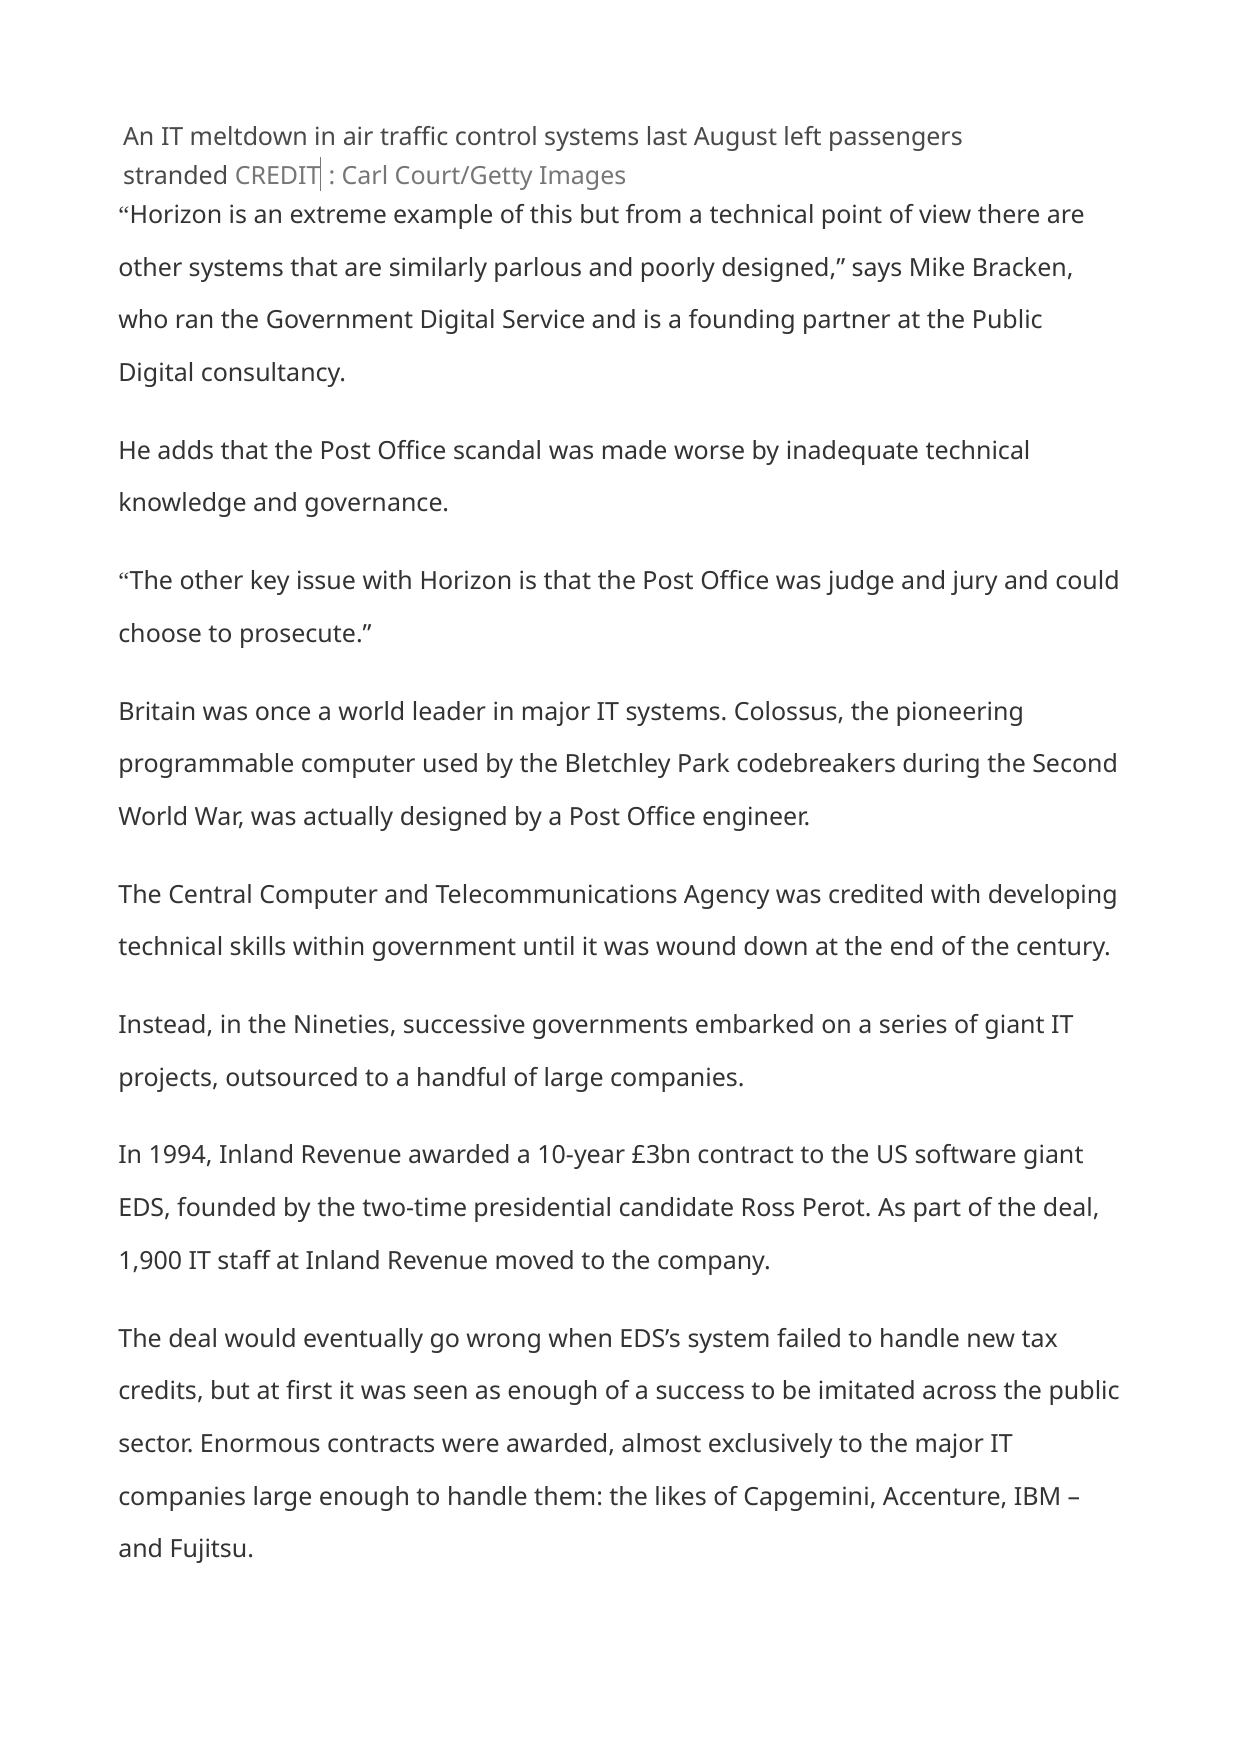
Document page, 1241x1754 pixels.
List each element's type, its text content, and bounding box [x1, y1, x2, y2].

text In 1994, Inland Revenue awarded a 10-year £3bn contract to the US software giant EDS, founded by the two-time presidential candidate Ross Perot. As part of the deal, 1,900 IT staff at Inland Revenue moved to the company. [118, 1137, 1122, 1277]
text Britain was once a world leader in major IT systems. Colossus, the pioneering programmable computer used by the Bletchley Park codebreakers during the Second World War, was actually designed by a Post Office engineer. [118, 693, 1122, 833]
text An IT meltdown in air traffic control systems last August left passengers stranded CREDIT: Carl Court/Getty Images [123, 118, 1122, 191]
text He adds that the Post Office scandal was made worse by inadequate technical knowledge and governance. [118, 432, 1122, 519]
text Instead, in the Nineties, successive governments embarked on a series of giant IT projects, outsourced to a handful of large companies. [118, 1007, 1122, 1093]
text The Central Computer and Telecommunications Agency was credited with developing technical skills within government until it was wound down at the end of the century. [118, 876, 1122, 963]
text The deal would eventually go wrong when EDS’s system failed to handle new tax credits, but at first it was seen as enough of a success to be imitated across the public sector. Enormous contracts were awarded, almost exclusively to the major IT companies large enough to handle them: the likes of Capgemini, Accenture, IBM – and Fujitsu. [118, 1320, 1122, 1565]
text “Horizon is an extreme example of this but from a technical point of view there are other systems that are similarly parlous and poorly designed,” says Mike Bracken, who ran the Government Digital Service and is a founding partner at the Public Digital consultancy. [118, 196, 1122, 389]
text “The other key issue with Horizon is that the Post Office was judge and jury and could choose to prosecute.” [118, 563, 1122, 649]
